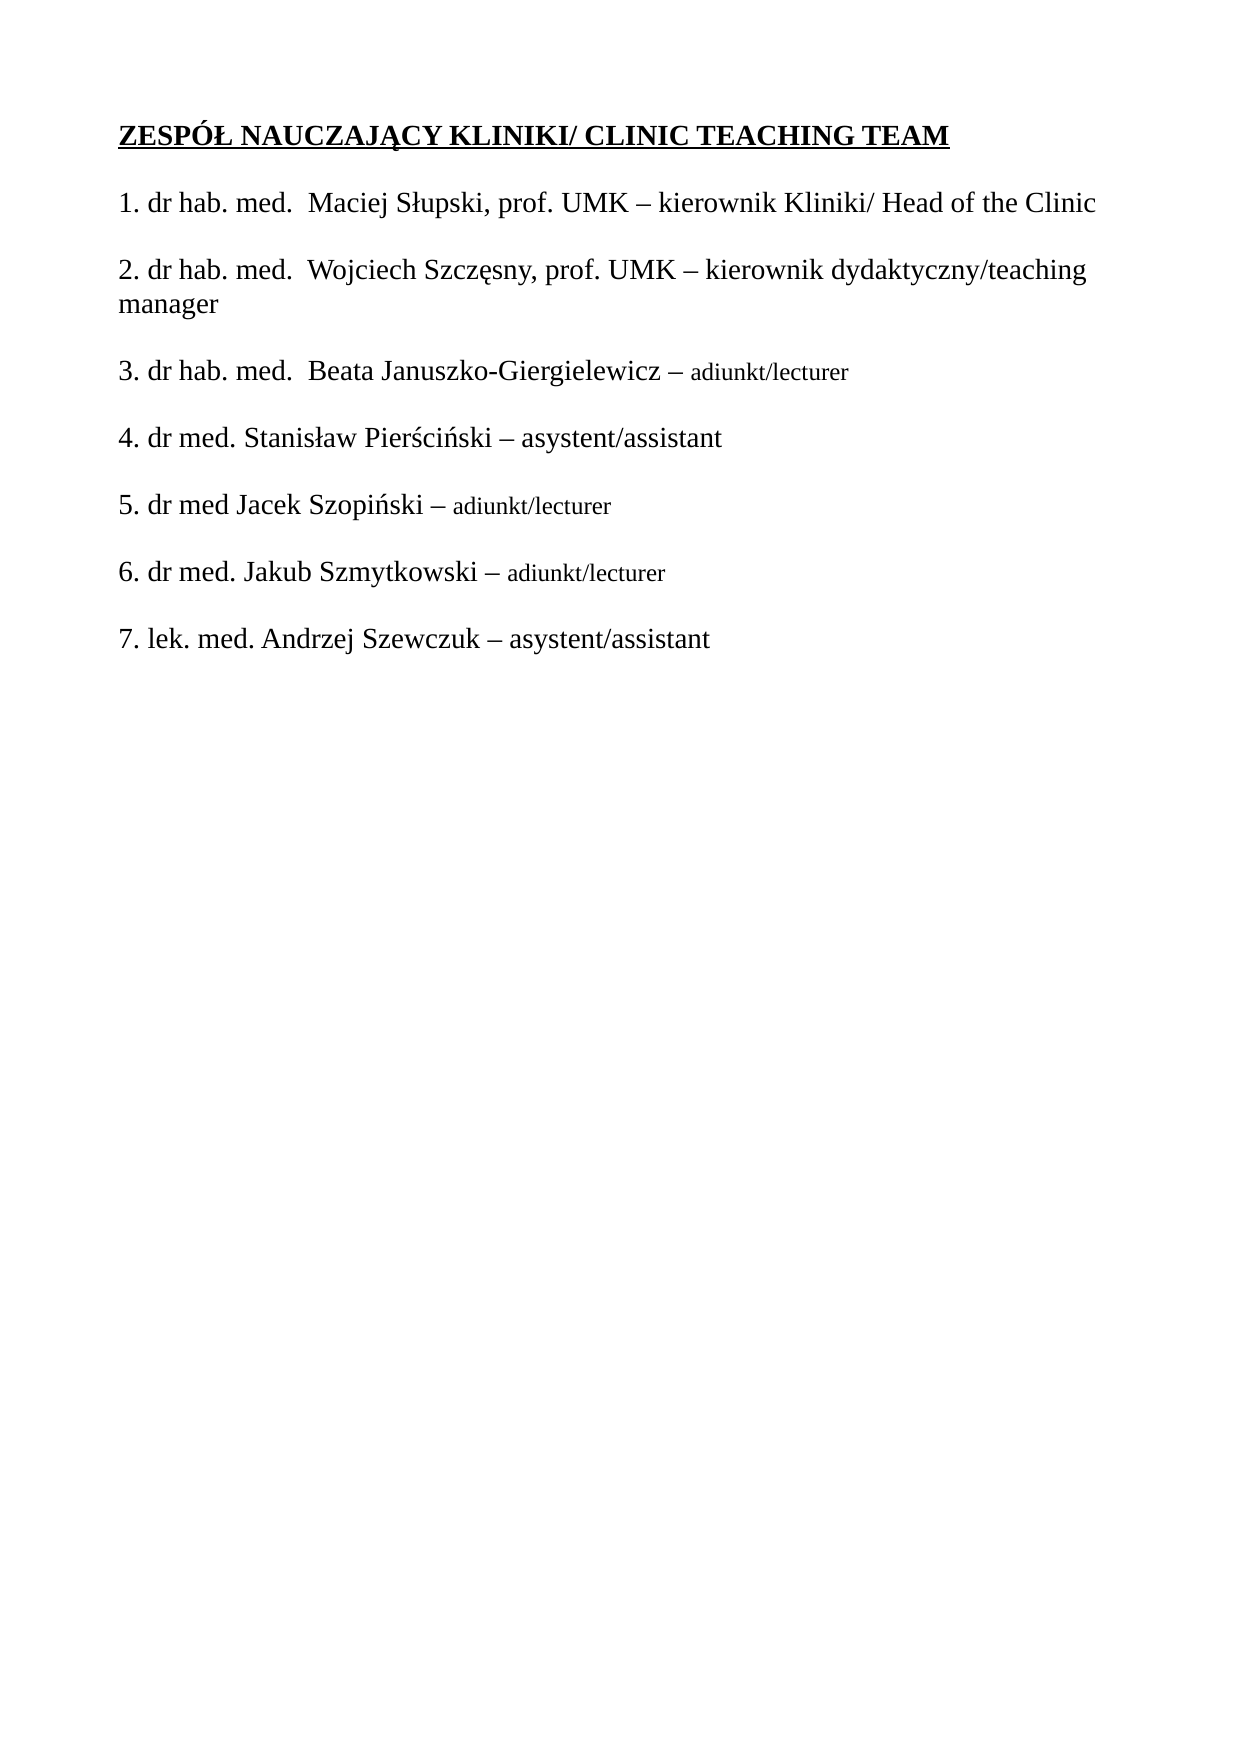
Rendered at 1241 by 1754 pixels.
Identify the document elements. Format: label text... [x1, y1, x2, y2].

text 4. dr med. Stanisław Pierściński – asystent/assistant [118, 420, 1122, 453]
text 1. dr hab. med. Maciej Słupski, prof. UMK – kierownik Kliniki/ Head of the Clinic [118, 185, 1122, 219]
text 6. dr med. Jakub Szmytkowski – adiunkt/lecturer [118, 554, 1122, 588]
text 7. lek. med. Andrzej Szewczuk – asystent/assistant [118, 621, 1122, 655]
text 5. dr med Jacek Szopiński – adiunkt/lecturer [118, 487, 1122, 521]
text 2. dr hab. med. Wojciech Szczęsny, prof. UMK – kierownik dydaktyczny/teaching manager [118, 252, 1122, 319]
text ZESPÓŁ NAUCZAJĄCY KLINIKI/ CLINIC TEACHING TEAM [118, 118, 1122, 152]
text 3. dr hab. med. Beata Januszko-Giergielewicz – adiunkt/lecturer [118, 353, 1122, 386]
